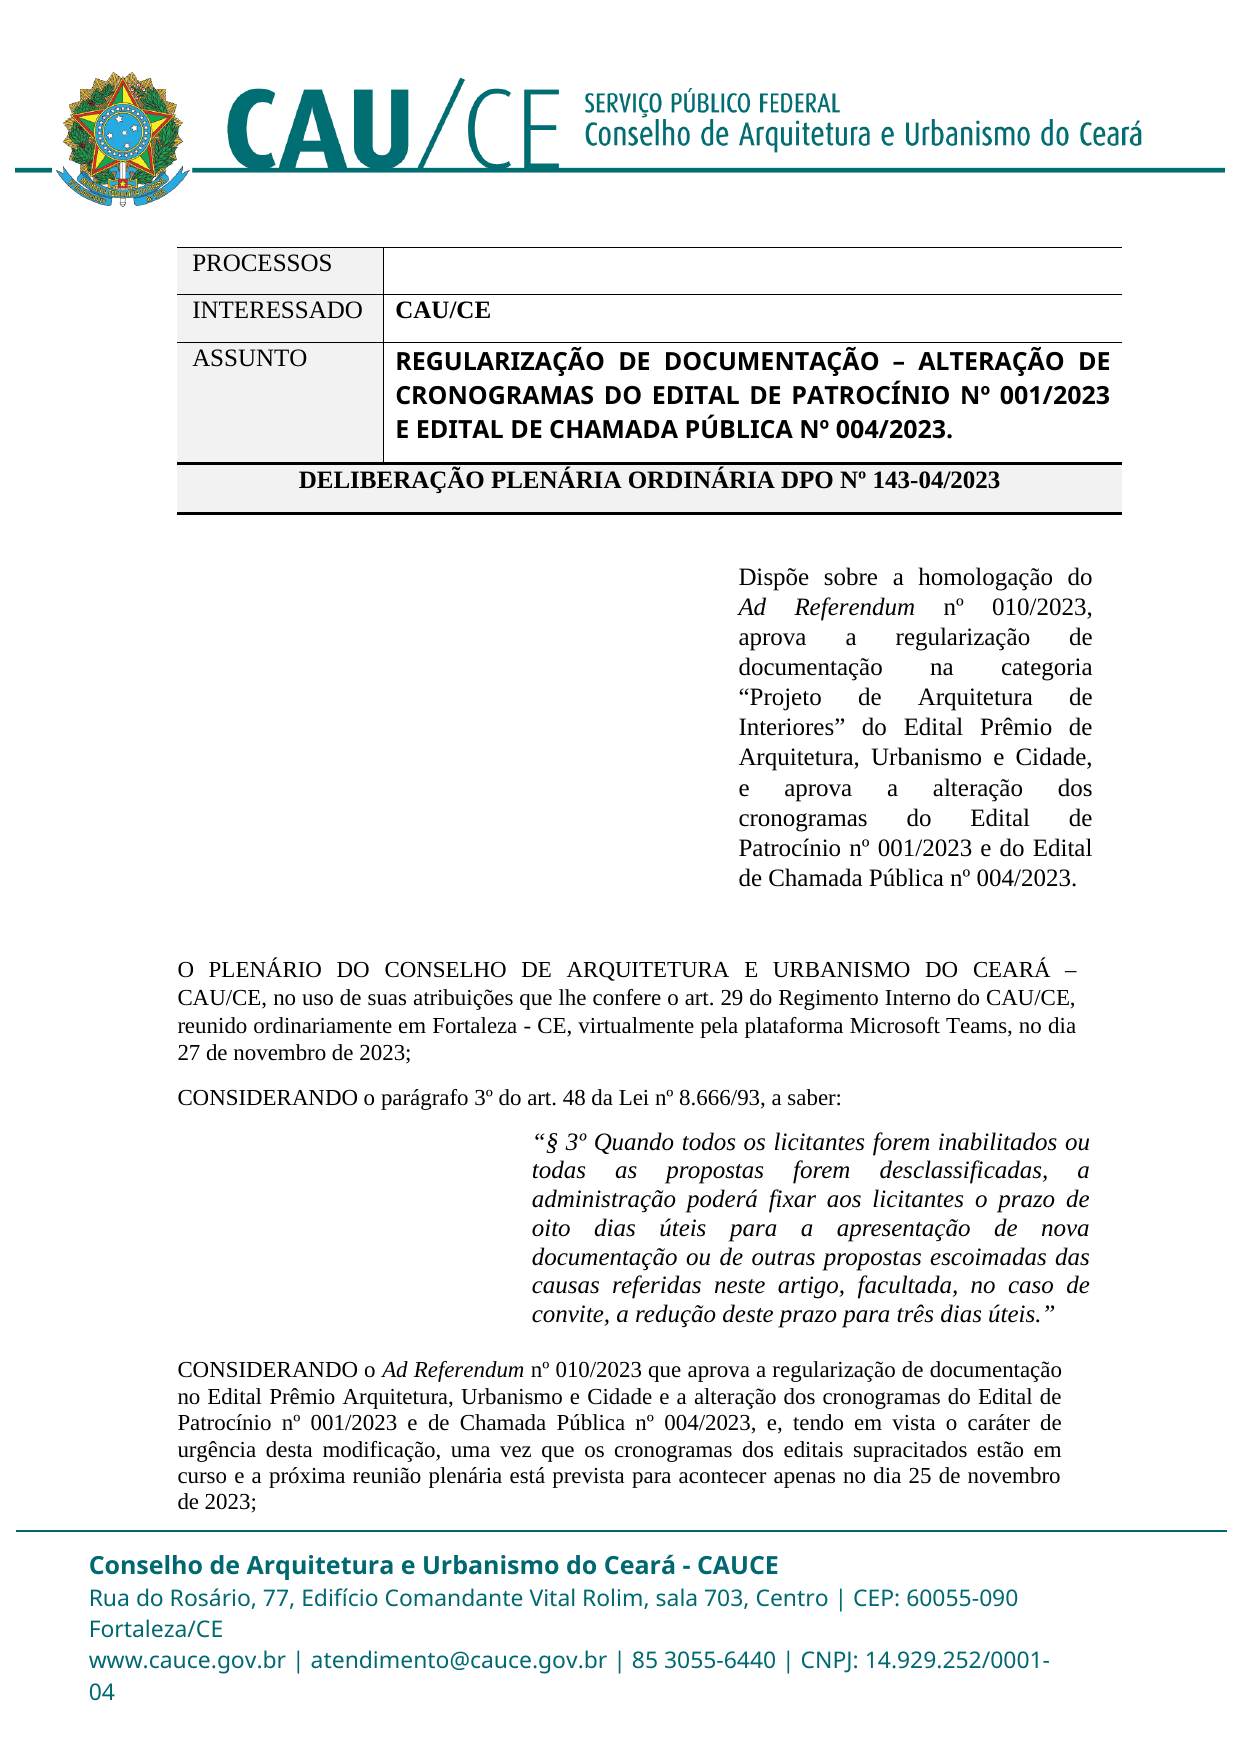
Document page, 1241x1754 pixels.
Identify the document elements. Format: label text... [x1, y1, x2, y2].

table_header PROCESSOS [177, 248, 383, 294]
text “§ 3º Quando todos os licitantes forem inabilitados ou todas as propostas forem desclassificadas, a administração poderá fixar aos licitantes o prazo de oito dias úteis para a apresentação de nova documentação ou de outras propostas escoimadas das causas referidas neste artigo, facultada, no caso de convite, a redução deste prazo para três dias úteis.” [532, 1127, 1093, 1328]
text Dispõe sobre a homologação do Ad Referendum nº 010/2023, aprova a regularização de documentação na categoria “Projeto de Arquitetura de Interiores” do Edital Prêmio de Arquitetura, Urbanismo e Cidade, e aprova a alteração dos cronogramas do Edital de Patrocínio nº 001/2023 e do Edital de Chamada Pública nº 004/2023. [738, 562, 1093, 892]
table_cell DELIBERAÇÃO PLENÁRIA ORDINÁRIA DPO Nº 143-04/2023 [177, 465, 1122, 512]
table_cell ASSUNTO [177, 343, 383, 462]
text CONSIDERANDO o parágrafo 3º do art. 48 da Lei nº 8.666/93, a saber: [177, 1083, 1063, 1110]
table_cell CAU/CE [384, 295, 1122, 342]
text CONSIDERANDO o Ad Referendum nº 010/2023 que aprova a regularização de documentação no Edital Prêmio Arquitetura, Urbanismo e Cidade e a alteração dos cronogramas do Edital de Patrocínio nº 001/2023 e de Chamada Pública nº 004/2023, e, tendo em vista o caráter de urgência desta modificação, uma vez que os cronogramas dos editais supracitados estão em curso e a próxima reunião plenária está prevista para acontecer apenas no dia 25 de novembro de 2023; [177, 1357, 1063, 1515]
text O PLENÁRIO DO CONSELHO DE ARQUITETURA E URBANISMO DO CEARÁ – CAU/CE, no uso de suas atribuições que lhe confere o art. 29 do Regimento Interno do CAU/CE, reunido ordinariamente em Fortaleza - CE, virtualmente pela plataforma Microsoft Teams, no dia 27 de novembro de 2023; [177, 956, 1078, 1066]
table_cell REGULARIZAÇÃO DE DOCUMENTAÇÃO – ALTERAÇÃO DE CRONOGRAMAS DO EDITAL DE PATROCÍNIO Nº 001/2023 E EDITAL DE CHAMADA PÚBLICA Nº 004/2023. [384, 343, 1122, 462]
table_cell INTERESSADO [177, 295, 383, 342]
table_header [384, 248, 1122, 294]
